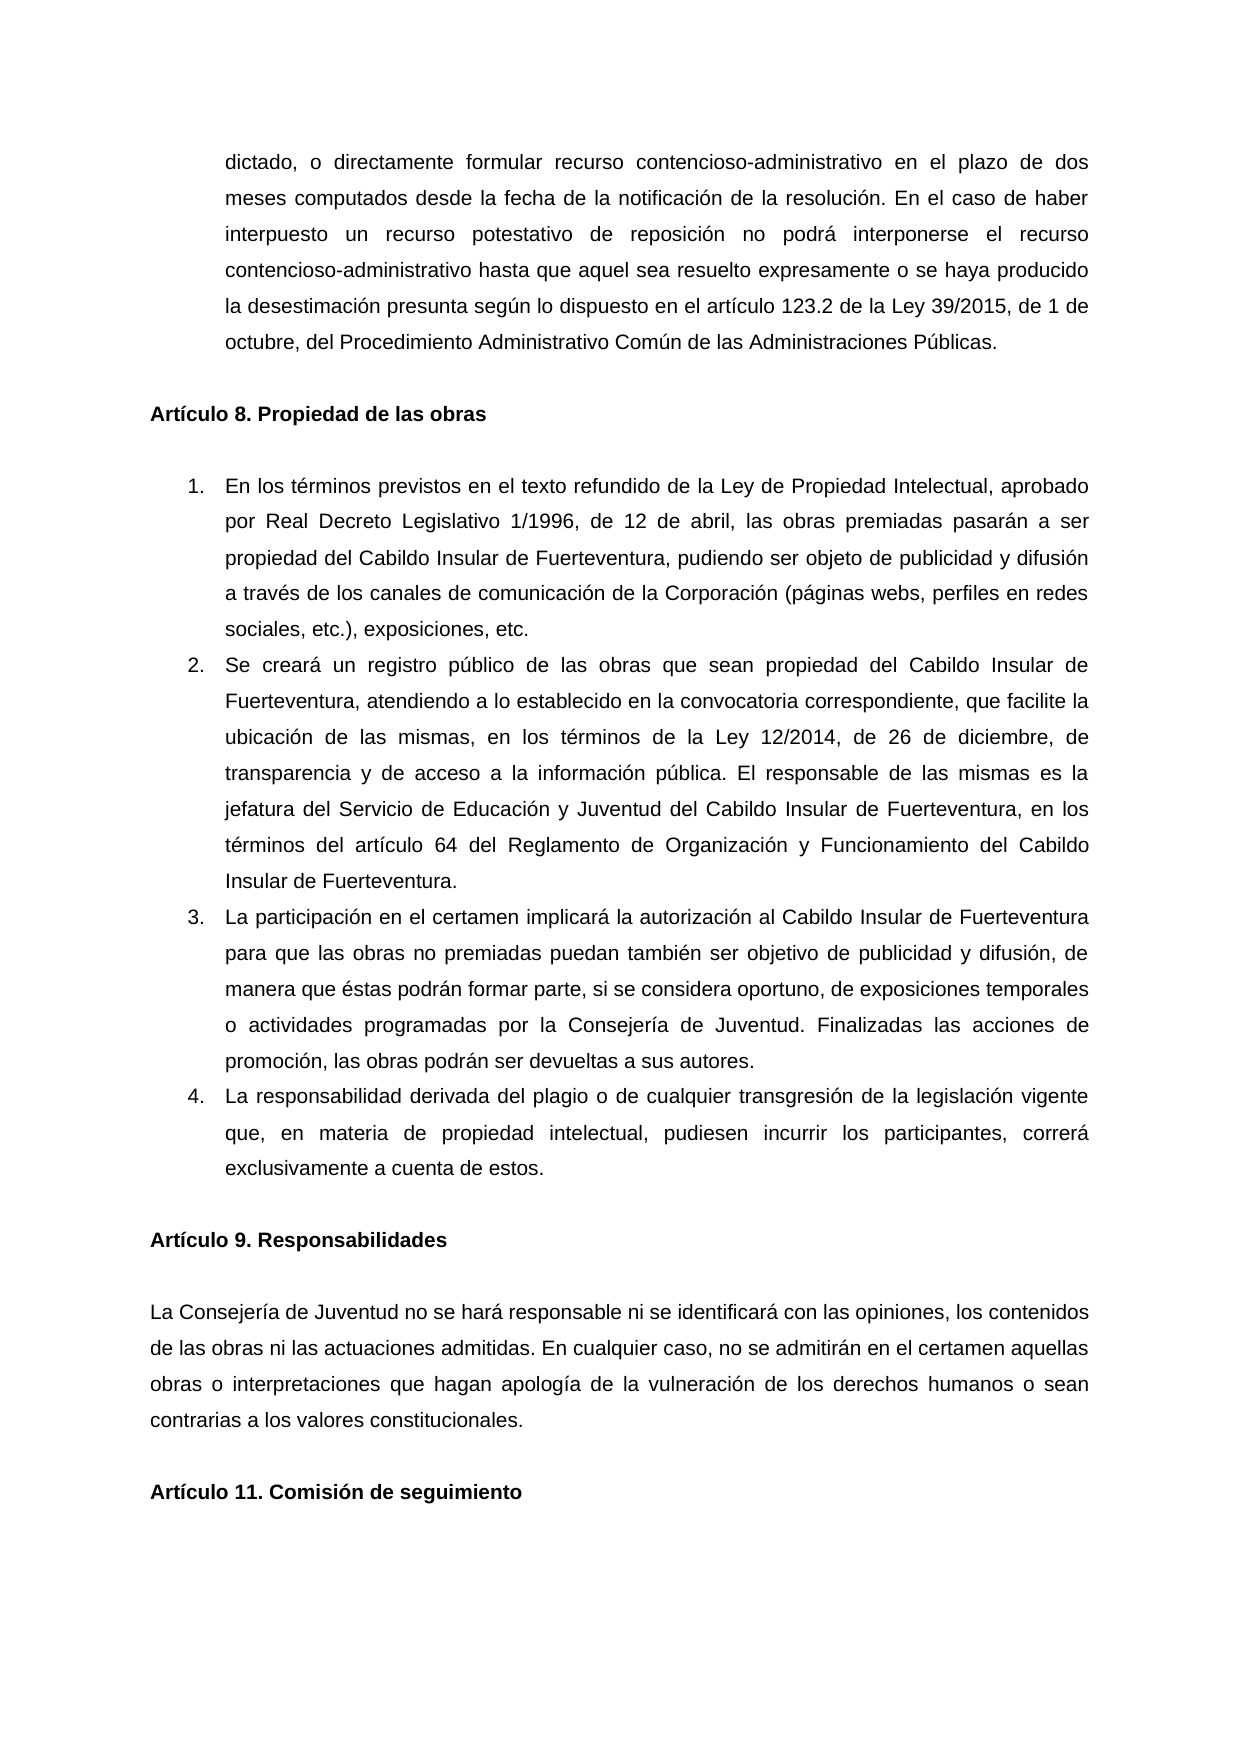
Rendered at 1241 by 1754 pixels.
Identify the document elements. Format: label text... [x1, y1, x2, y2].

list En los términos previstos en el texto refundido de la Ley de Propiedad Intelectual, aprobado por Real Decreto Legislativo 1/1996, de 12 de abril, las obras premiadas pasarán a ser propiedad del Cabildo Insular de Fuerteventura, pudiendo ser objeto de publicidad y difusión a través de los canales de comunicación de la Corporación (páginas webs, perfiles en redes sociales, etc.), exposiciones, etc. [187, 473, 1090, 641]
list La responsabilidad derivada del plagio o de cualquier transgresión de la legislación vigente que, en materia de propiedad intelectual, pudiesen incurrir los participantes, correrá exclusivamente a cuenta de estos. [187, 1084, 1090, 1180]
text Artículo 9. Responsabilidades [150, 1228, 1090, 1252]
text Artículo 11. Comisión de seguimiento [150, 1480, 1090, 1504]
list Se creará un registro público de las obras que sean propiedad del Cabildo Insular de Fuerteventura, atendiendo a lo establecido en la convocatoria correspondiente, que facilite la ubicación de las mismas, en los términos de la Ley 12/2014, de 26 de diciembre, de transparencia y de acceso a la información pública. El responsable de las mismas es la jefatura del Servicio de Educación y Juventud del Cabildo Insular de Fuerteventura, en los términos del artículo 64 del Reglamento de Organización y Funcionamiento del Cabildo Insular de Fuerteventura. [187, 653, 1090, 893]
list La participación en el certamen implicará la autorización al Cabildo Insular de Fuerteventura para que las obras no premiadas puedan también ser objetivo de publicidad y difusión, de manera que éstas podrán formar parte, si se considera oportuno, de exposiciones temporales o actividades programadas por la Consejería de Juventud. Finalizadas las acciones de promoción, las obras podrán ser devueltas a sus autores. [187, 905, 1090, 1072]
text Artículo 8. Propiedad de las obras [150, 402, 1090, 426]
list dictado, o directamente formular recurso contencioso-administrativo en el plazo de dos meses computados desde la fecha de la notificación de la resolución. En el caso de haber interpuesto un recurso potestativo de reposición no podrá interponerse el recurso contencioso-administrativo hasta que aquel sea resuelto expresamente o se haya producido la desestimación presunta según lo dispuesto en el artículo 123.2 de la Ley 39/2015, de 1 de octubre, del Procedimiento Administrativo Común de las Administraciones Públicas. [187, 150, 1090, 354]
text La Consejería de Juventud no se hará responsable ni se identificará con las opiniones, los contenidos de las obras ni las actuaciones admitidas. En cualquier caso, no se admitirán en el certamen aquellas obras o interpretaciones que hagan apología de la vulneración de los derechos humanos o sean contrarias a los valores constitucionales. [150, 1300, 1090, 1432]
